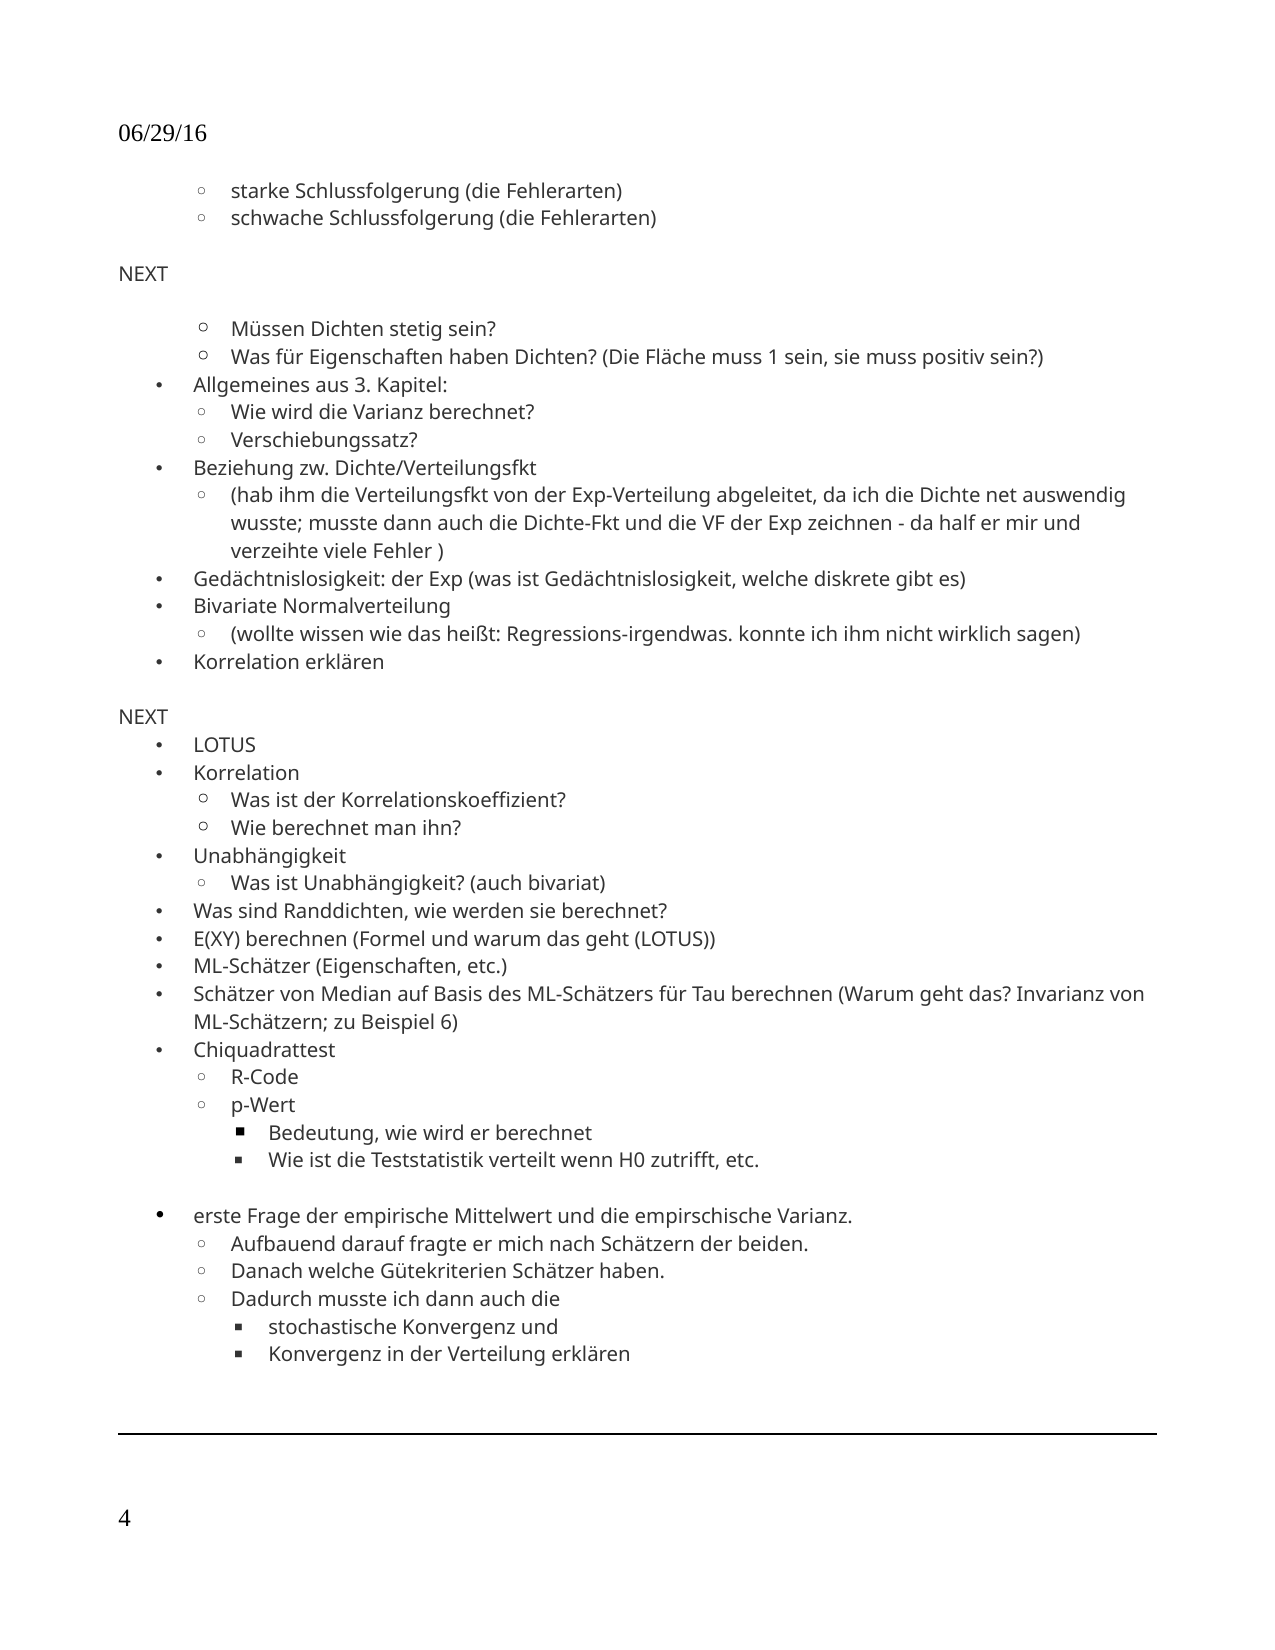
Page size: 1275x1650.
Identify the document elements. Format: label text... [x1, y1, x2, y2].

list Was ist der Korrelationskoeffizient? [193, 786, 1157, 814]
list Unabhängigkeit [156, 841, 1157, 869]
list Bivariate Normalverteilung [156, 592, 1157, 620]
list Gedächtnislosigkeit: der Exp (was ist Gedächtnislosigkeit, welche diskrete gibt es) [156, 564, 1157, 592]
list Bedeutung, wie wird er berechnet [231, 1118, 1157, 1146]
list Danach welche Gütekriterien Schätzer haben. [193, 1257, 1157, 1285]
list p-Wert [193, 1091, 1157, 1118]
list Wie ist die Teststatistik verteilt wenn H0 zutrifft, etc. [231, 1146, 1157, 1202]
list ML-Schätzer (Eigenschaften, etc.) [156, 952, 1157, 980]
list Korrelation [156, 758, 1157, 786]
list Müssen Dichten stetig sein? [193, 315, 1157, 343]
list Wie wird die Varianz berechnet? [193, 398, 1157, 426]
list LOTUS [156, 731, 1157, 758]
list Was für Eigenschaften haben Dichten? (Die Fläche muss 1 sein, sie muss positiv sein?) [193, 343, 1157, 370]
list (wollte wissen wie das heißt: Regressions-irgendwas. konnte ich ihm nicht wirklich sagen) [193, 620, 1157, 647]
list Was ist Unabhängigkeit? (auch bivariat) [193, 869, 1157, 897]
list Chiquadrattest [156, 1035, 1157, 1063]
list starke Schlussfolgerung (die Fehlerarten) [193, 176, 1157, 204]
list E(XY) berechnen (Formel und warum das geht (LOTUS)) [156, 924, 1157, 952]
list Aufbauend darauf fragte er mich nach Schätzern der beiden. [193, 1229, 1157, 1257]
list Korrelation erklären [156, 647, 1157, 675]
list schwache Schlussfolgerung (die Fehlerarten) [193, 204, 1157, 232]
list Beziehung zw. Dichte/Verteilungsfkt [156, 453, 1157, 481]
list Konvergenz in der Verteilung erklären [231, 1340, 1157, 1368]
list (hab ihm die Verteilungsfkt von der Exp-Verteilung abgeleitet, da ich die Dichte net auswendig wusste; musste dann auch die Dichte-Fkt und die VF der Exp zeichnen - da half er mir und verzeihte viele Fehler ) [193, 481, 1157, 564]
list erste Frage der empirische Mittelwert und die empirschische Varianz. [156, 1202, 1157, 1229]
list Schätzer von Median auf Basis des ML-Schätzers für Tau berechnen (Warum geht das? Invarianz von ML-Schätzern; zu Beispiel 6) [156, 980, 1157, 1035]
list stochastische Konvergenz und [231, 1312, 1157, 1340]
list R-Code [193, 1063, 1157, 1091]
list Allgemeines aus 3. Kapitel: [156, 370, 1157, 398]
list Wie berechnet man ihn? [193, 814, 1157, 841]
list Dadurch musste ich dann auch die [193, 1285, 1157, 1312]
list Verschiebungssatz? [193, 426, 1157, 453]
text NEXT [118, 259, 1157, 287]
list Was sind Randdichten, wie werden sie berechnet? [156, 897, 1157, 924]
text NEXT [118, 703, 1157, 731]
